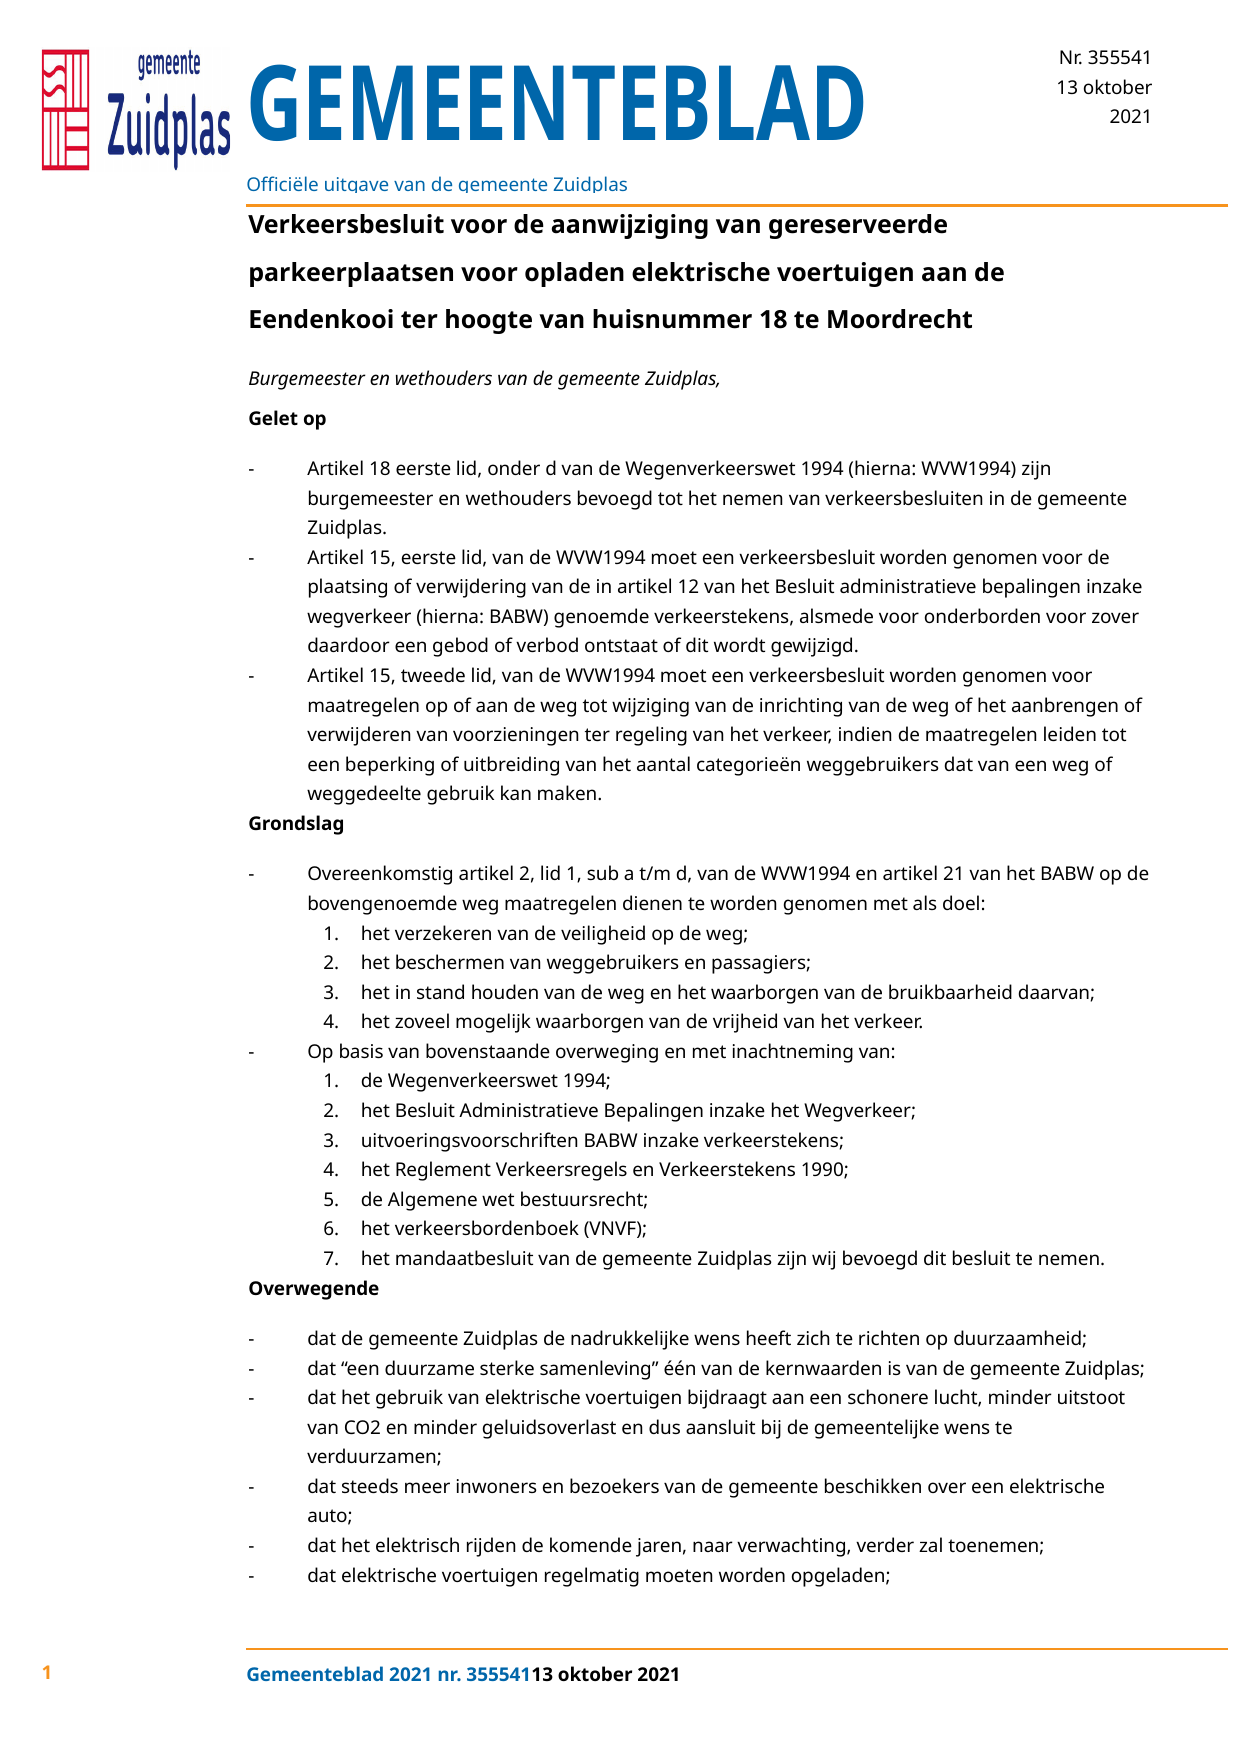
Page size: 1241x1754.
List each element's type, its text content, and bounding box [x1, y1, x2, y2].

list dat de gemeente Zuidplas de nadrukkelijke wens heeft zich te richten op duurzaamheid; [248, 1325, 1152, 1351]
list Overeenkomstig artikel 2, lid 1, sub a t/m d, van de WVW1994 en artikel 21 van het BABW op de bovengenoemde weg maatregelen dienen te worden genomen met als doel: [248, 861, 1152, 916]
list het Reglement Verkeersregels en Verkeerstekens 1990; [323, 1156, 1152, 1182]
list het in stand houden van de weg en het waarborgen van de bruikbaarheid daarvan; [323, 979, 1152, 1005]
list dat elektrische voertuigen regelmatig moeten worden opgeladen; [248, 1562, 1152, 1588]
list het Besluit Administratie­ve Bepa­lingen inzake het Weg­ver­keer; [323, 1097, 1152, 1123]
list Artikel 18 eerste lid, onder d van de Wegenverkeerswet 1994 (hierna: WVW1994) zijn burgemeester en wethouders bevoegd tot het nemen van ver­keersbe­sluiten in de gemeente Zuidplas. [248, 455, 1152, 540]
list het zoveel mogelijk waarborgen van de vrijheid van het verkeer. [323, 1008, 1152, 1034]
list de Algemene wet bestuursrecht; [323, 1186, 1152, 1212]
text Grondslag [248, 810, 1152, 836]
list Op basis van bovenstaande overweging en met inachtneming van: [248, 1038, 1152, 1064]
list dat steeds meer inwoners en bezoekers van de gemeente beschikken over een elektrische auto; [248, 1473, 1152, 1528]
picture [41, 47, 231, 172]
list het beschermen van weggebruikers en passagiers; [323, 949, 1152, 975]
list uitvoeringsvoorschriften BABW inzake verkeerstekens; [323, 1127, 1152, 1153]
text Verkeersbesluit voor de aanwijziging van gereserveerde parkeerplaatsen voor opladen elektrische voertuigen aan de Eendenkooi ter hoogte van huisnummer 18 te Moordrecht [248, 207, 1152, 336]
list dat het gebruik van elektrische voertuigen bijdraagt aan een schonere lucht, minder uitstoot van CO2 en minder geluidsoverlast en dus aansluit bij de gemeentelijke wens te verduurzamen; [248, 1384, 1152, 1469]
list het verzekeren van de veiligheid op de weg; [323, 920, 1152, 946]
text Burgemeester en wethouders van de gemeente Zuidplas, [248, 366, 1152, 391]
list dat het elektrisch rijden de komende jaren, naar verwachting, verder zal toenemen; [248, 1532, 1152, 1558]
list dat “een duurzame sterke samenleving” één van de kernwaarden is van de gemeente Zuidplas; [248, 1355, 1152, 1381]
list het mandaatbesluit van de gemeente Zuidplas zijn wij bevoegd dit besluit te nemen. [323, 1245, 1152, 1271]
list Artikel 15, tweede lid, van de WVW1994 moet een verkeersbesluit worden genomen voor maatregelen op of aan de weg tot wijziging van de inrichting van de weg of het aanbrengen of verwijderen van voorzieningen ter regeling van het verkeer, indien de maatregelen leiden tot een beperking of uitbreiding van het aantal categorieën weggebruikers dat van een weg of weggedeelte gebruik kan maken. [248, 662, 1152, 806]
text Overwegende [248, 1275, 1152, 1301]
list het verkeersbordenboek (VNVF); [323, 1216, 1152, 1241]
list de Wegenverkeerswet 1994; [323, 1068, 1152, 1093]
list Artikel 15, eerste lid, van de WVW1994 moet een verkeersbesluit worden genomen voor de plaatsing of verwijdering van de in artikel 12 van het Besluit administratieve bepalingen inzake wegverkeer (hierna: BABW) genoemde verkeerstekens, alsmede voor onderborden voor zover daardoor een gebod of verbod ontstaat of dit wordt gewijzigd. [248, 544, 1152, 658]
text Gelet op [248, 405, 1152, 431]
